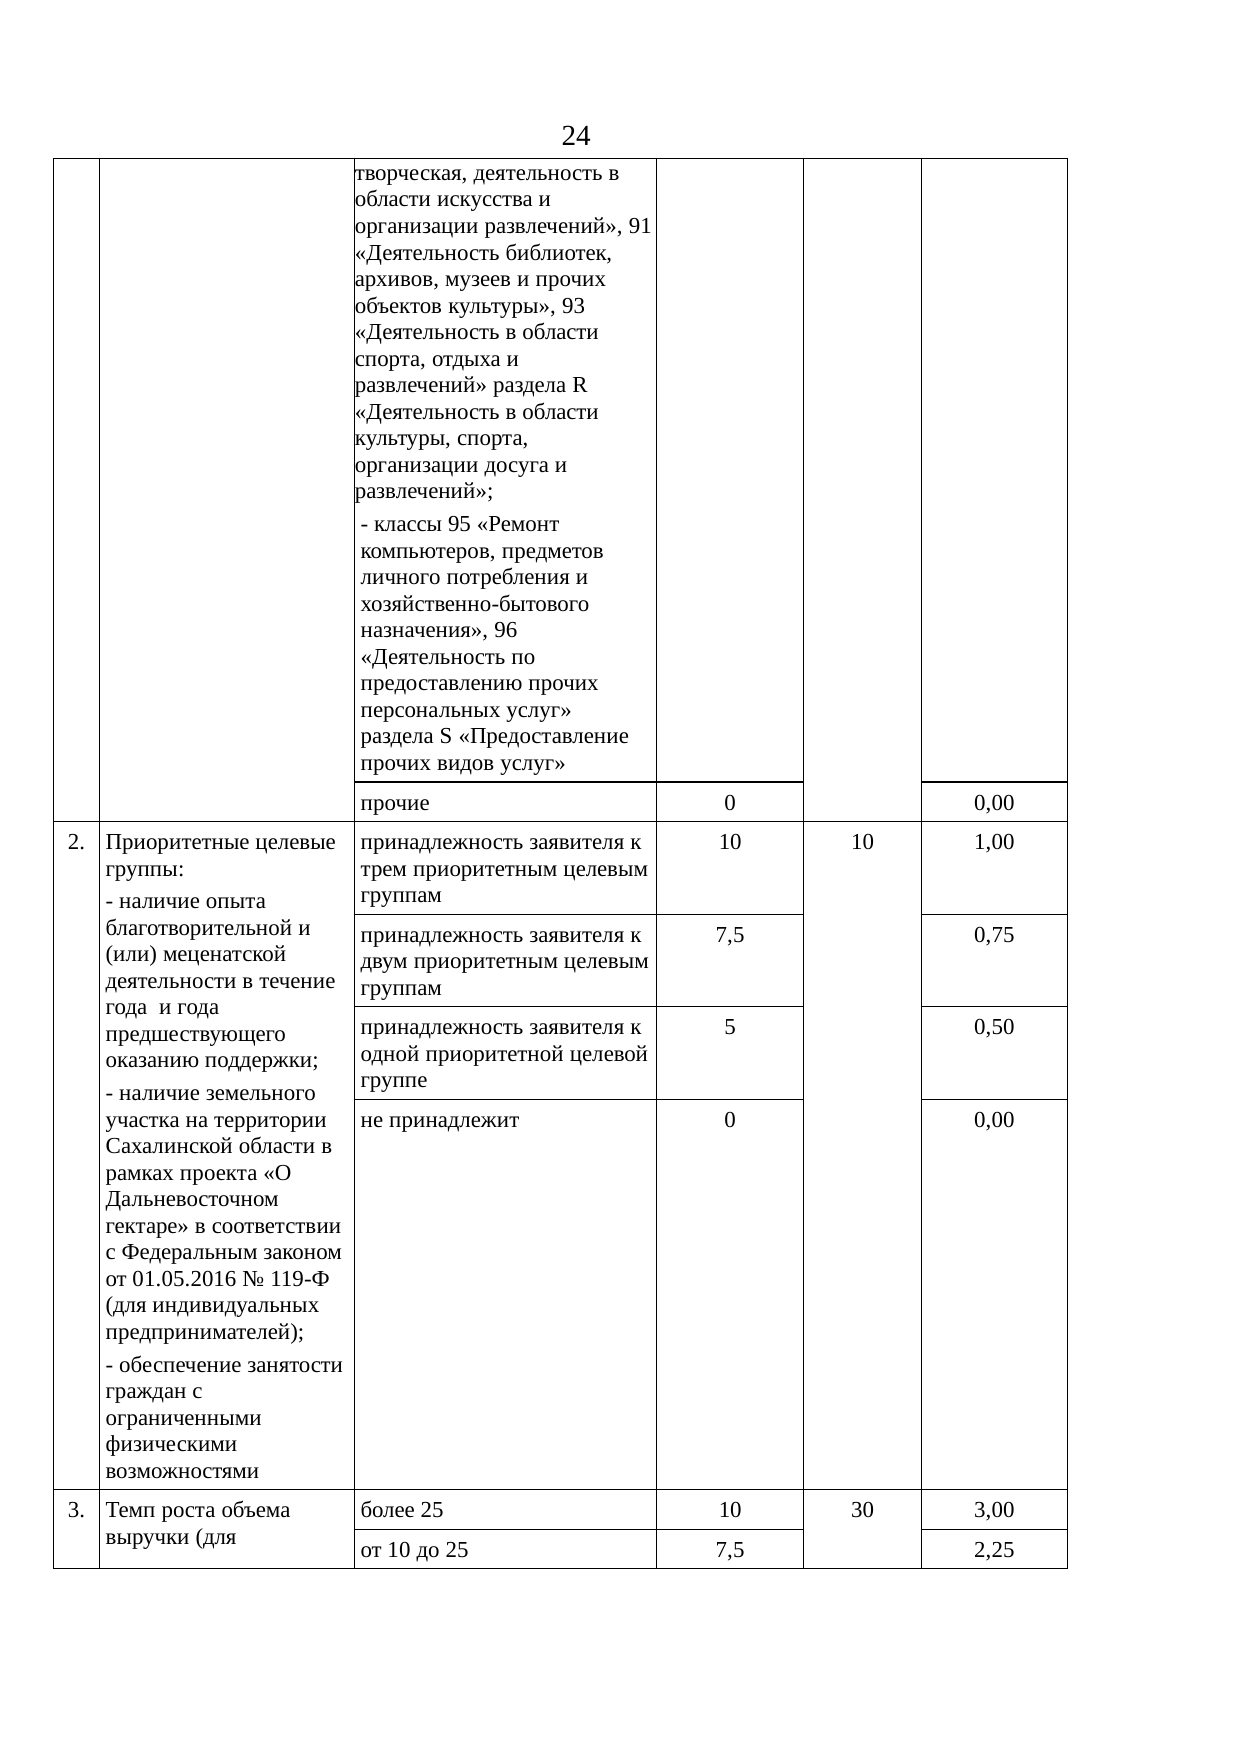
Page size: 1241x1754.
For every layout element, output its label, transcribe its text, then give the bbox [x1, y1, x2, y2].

table_cell [100, 159, 354, 821]
table_cell 10 [657, 822, 803, 913]
table_cell [922, 159, 1067, 781]
table_cell 2. [54, 822, 99, 1489]
table_cell 1,00 [922, 822, 1067, 913]
table_cell 10 [804, 822, 921, 1489]
table_cell прочие [355, 783, 656, 821]
table_cell 10 [657, 1490, 803, 1529]
table_cell 0 [657, 1100, 803, 1489]
table_cell принадлежность заявителя к одной приоритетной целевой группе [355, 1007, 656, 1099]
table_cell принадлежность заявителя к трем приоритетным целевым группам [355, 822, 656, 913]
table_cell Темп роста объема выручки (для [100, 1490, 354, 1568]
table_cell принадлежность заявителя к двум приоритетным целевым группам [355, 915, 656, 1006]
table_cell от 10 до 25 [355, 1530, 656, 1568]
table_cell 0,00 [922, 1100, 1067, 1489]
table_cell [54, 159, 99, 821]
table_cell 7,5 [657, 915, 803, 1006]
table_cell 3. [54, 1490, 99, 1568]
table_cell 0,00 [922, 783, 1067, 821]
table_cell не принадлежит [355, 1100, 656, 1489]
table_cell 0,50 [922, 1007, 1067, 1099]
table_cell 2,25 [922, 1530, 1067, 1568]
table_cell 7,5 [657, 1530, 803, 1568]
table_cell 5 [657, 1007, 803, 1099]
table_cell 0,75 [922, 915, 1067, 1006]
table_cell более 25 [355, 1490, 656, 1529]
table_cell [804, 159, 921, 821]
table_cell творческая, деятельность в области искусства и организации развлечений», 91 «Деятельность библиотек, архивов, музеев и прочих объектов культуры», 93 «Деятельность в области спорта, отдыха и развлечений» раздела R «Деятельность в области культуры, спорта, организации досуга и развлечений»; - классы 95 «Ремонт компьютеров, предметов личного потребления и хозяйственно-бытового назначения», 96 «Деятельность по предоставлению прочих персональных услуг» раздела S «Предоставление прочих видов услуг» [355, 159, 656, 781]
table_cell 3,00 [922, 1490, 1067, 1529]
table_cell [657, 159, 803, 781]
table_cell 30 [804, 1490, 921, 1568]
table_cell 0 [657, 783, 803, 821]
table_cell Приоритетные целевые группы: - наличие опыта благотворительной и (или) меценатской деятельности в течение года и года предшествующего оказанию поддержки; - наличие земельного участка на территории Сахалинской области в рамках проекта «О Дальневосточном гектаре» в соответствии с Федеральным законом от 01.05.2016 № 119-Ф (для индивидуальных предпринимателей); - обеспечение занятости граждан с ограниченными физическими возможностями [100, 822, 354, 1489]
